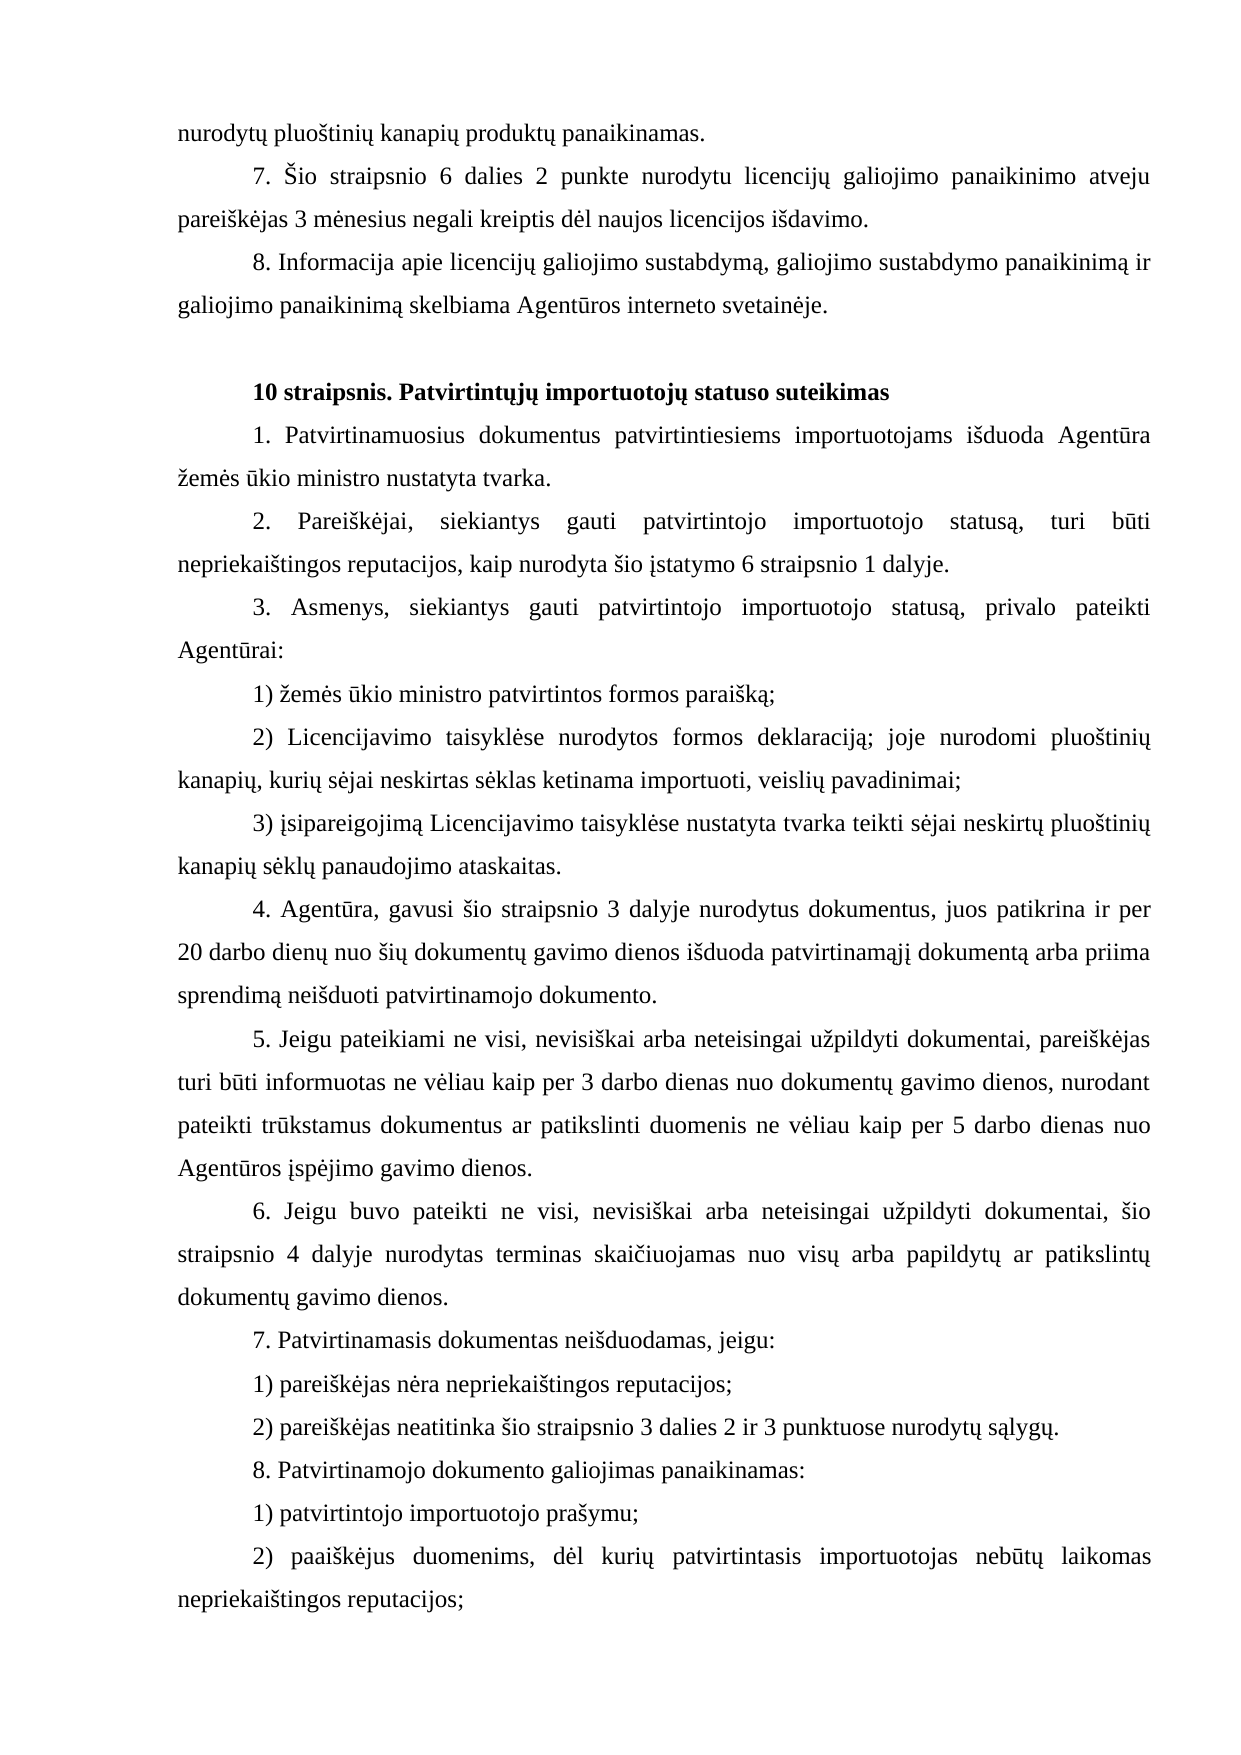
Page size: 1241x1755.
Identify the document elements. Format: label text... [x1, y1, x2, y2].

text 1. Patvirtinamuosius dokumentus patvirtintiesiems importuotojams išduoda Agentūra žemės ūkio ministro nustatyta tvarka. [177, 420, 1152, 492]
text 3. Asmenys, siekiantys gauti patvirtintojo importuotojo statusą, privalo pateikti Agentūrai: [177, 592, 1152, 664]
text 1) patvirtintojo importuotojo prašymu; [177, 1498, 1152, 1527]
text nurodytų pluoštinių kanapių produktų panaikinamas. [177, 118, 1152, 147]
text 10 straipsnis. Patvirtintųjų importuotojų statuso suteikimas [177, 377, 1152, 406]
text 8. Patvirtinamojo dokumento galiojimas panaikinamas: [177, 1455, 1152, 1484]
text 8. Informacija apie licencijų galiojimo sustabdymą, galiojimo sustabdymo panaikinimą ir galiojimo panaikinimą skelbiama Agentūros interneto svetainėje. [177, 247, 1152, 319]
text 2) pareiškėjas neatitinka šio straipsnio 3 dalies 2 ir 3 punktuose nurodytų sąlygų. [177, 1412, 1152, 1441]
text 7. Patvirtinamasis dokumentas neišduodamas, jeigu: [177, 1326, 1152, 1354]
text 3) įsipareigojimą Licencijavimo taisyklėse nustatyta tvarka teikti sėjai neskirtų pluoštinių kanapių sėklų panaudojimo ataskaitas. [177, 808, 1152, 880]
text 2. Pareiškėjai, siekiantys gauti patvirtintojo importuotojo statusą, turi būti nepriekaištingos reputacijos, kaip nurodyta šio įstatymo 6 straipsnio 1 dalyje. [177, 506, 1152, 578]
text 6. Jeigu buvo pateikti ne visi, nevisiškai arba neteisingai užpildyti dokumentai, šio straipsnio 4 dalyje nurodytas terminas skaičiuojamas nuo visų arba papildytų ar patikslintų dokumentų gavimo dienos. [177, 1196, 1152, 1311]
text 1) pareiškėjas nėra nepriekaištingos reputacijos; [177, 1369, 1152, 1397]
text 1) žemės ūkio ministro patvirtintos formos paraišką; [177, 679, 1152, 707]
text 2) paaiškėjus duomenims, dėl kurių patvirtintasis importuotojas nebūtų laikomas nepriekaištingos reputacijos; [177, 1541, 1152, 1613]
text 2) Licencijavimo taisyklėse nurodytos formos deklaraciją; joje nurodomi pluoštinių kanapių, kurių sėjai neskirtas sėklas ketinama importuoti, veislių pavadinimai; [177, 722, 1152, 794]
text 4. Agentūra, gavusi šio straipsnio 3 dalyje nurodytus dokumentus, juos patikrina ir per 20 darbo dienų nuo šių dokumentų gavimo dienos išduoda patvirtinamąjį dokumentą arba priima sprendimą neišduoti patvirtinamojo dokumento. [177, 894, 1152, 1009]
text 7. Šio straipsnio 6 dalies 2 punkte nurodytu licencijų galiojimo panaikinimo atveju pareiškėjas 3 mėnesius negali kreiptis dėl naujos licencijos išdavimo. [177, 161, 1152, 233]
text 5. Jeigu pateikiami ne visi, nevisiškai arba neteisingai užpildyti dokumentai, pareiškėjas turi būti informuotas ne vėliau kaip per 3 darbo dienas nuo dokumentų gavimo dienos, nurodant pateikti trūkstamus dokumentus ar patikslinti duomenis ne vėliau kaip per 5 darbo dienas nuo Agentūros įspėjimo gavimo dienos. [177, 1024, 1152, 1182]
